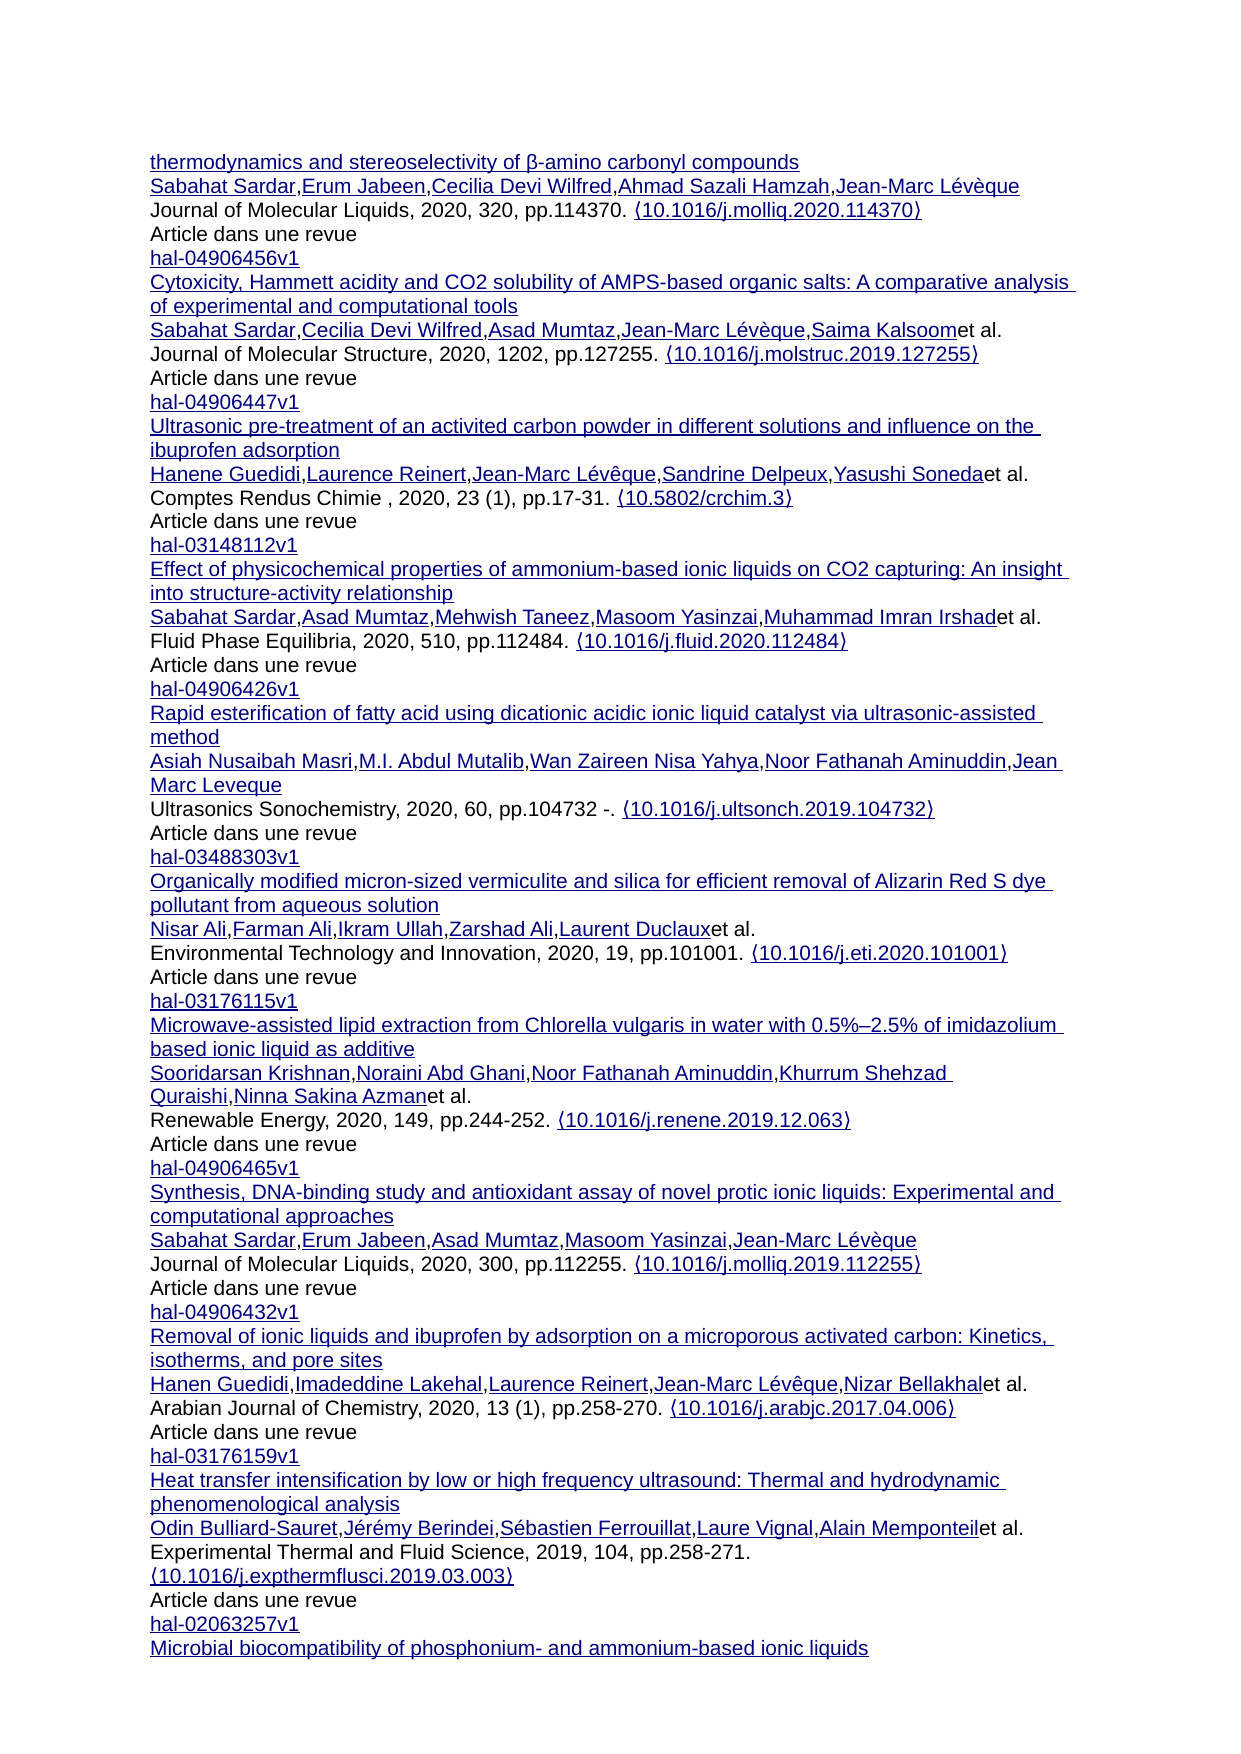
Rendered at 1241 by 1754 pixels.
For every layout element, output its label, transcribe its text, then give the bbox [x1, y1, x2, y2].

table_cell Rapid esterification of fatty acid using dicationic acidic ionic liquid catalyst via ultrasonic-assisted method Asiah Nusaibah Masri,M.I. Abdul Mutalib,Wan Zaireen Nisa Yahya,Noor Fathanah Aminuddin,Jean Marc Leveque Ultrasonics Sonochemistry, 2020, 60, pp.104732 -. ⟨10.1016/j.ultsonch.2019.104732⟩ Article dans une revue hal-03488303v1 [150, 701, 1090, 869]
table_cell Heat transfer intensification by low or high frequency ultrasound: Thermal and hydrodynamic phenomenological analysis Odin Bulliard-Sauret,Jérémy Berindei,Sébastien Ferrouillat,Laure Vignal,Alain Memponteilet al. Experimental Thermal and Fluid Science, 2019, 104, pp.258-271. ⟨10.1016/j.expthermflusci.2019.03.003⟩ Article dans une revue hal-02063257v1 [150, 1468, 1090, 1635]
table_cell Removal of ionic liquids and ibuprofen by adsorption on a microporous activated carbon: Kinetics, isotherms, and pore sites Hanen Guedidi,Imadeddine Lakehal,Laurence Reinert,Jean-Marc Lévêque,Nizar Bellakhalet al. Arabian Journal of Chemistry, 2020, 13 (1), pp.258-270. ⟨10.1016/j.arabjc.2017.04.006⟩ Article dans une revue hal-03176159v1 [150, 1324, 1090, 1468]
table_cell Cytoxicity, Hammett acidity and CO2 solubility of AMPS-based organic salts: A comparative analysis of experimental and computational tools Sabahat Sardar,Cecilia Devi Wilfred,Asad Mumtaz,Jean-Marc Lévèque,Saima Kalsoomet al. Journal of Molecular Structure, 2020, 1202, pp.127255. ⟨10.1016/j.molstruc.2019.127255⟩ Article dans une revue hal-04906447v1 [150, 270, 1090, 413]
table_cell Synthesis, DNA-binding study and antioxidant assay of novel protic ionic liquids: Experimental and computational approaches Sabahat Sardar,Erum Jabeen,Asad Mumtaz,Masoom Yasinzai,Jean-Marc Lévèque Journal of Molecular Liquids, 2020, 300, pp.112255. ⟨10.1016/j.molliq.2019.112255⟩ Article dans une revue hal-04906432v1 [150, 1180, 1090, 1324]
table_cell Microbial biocompatibility of phosphonium- and ammonium-based ionic liquids [150, 1635, 1090, 1659]
table_cell Organically modified micron-sized vermiculite and silica for efficient removal of Alizarin Red S dye pollutant from aqueous solution Nisar Ali,Farman Ali,Ikram Ullah,Zarshad Ali,Laurent Duclauxet al. Environmental Technology and Innovation, 2020, 19, pp.101001. ⟨10.1016/j.eti.2020.101001⟩ Article dans une revue hal-03176115v1 [150, 869, 1090, 1012]
table_cell thermodynamics and stereoselectivity of β-amino carbonyl compounds Sabahat Sardar,Erum Jabeen,Cecilia Devi Wilfred,Ahmad Sazali Hamzah,Jean-Marc Lévèque Journal of Molecular Liquids, 2020, 320, pp.114370. ⟨10.1016/j.molliq.2020.114370⟩ Article dans une revue hal-04906456v1 [150, 150, 1090, 270]
table_cell Microwave-assisted lipid extraction from Chlorella vulgaris in water with 0.5%–2.5% of imidazolium based ionic liquid as additive Sooridarsan Krishnan,Noraini Abd Ghani,Noor Fathanah Aminuddin,Khurrum Shehzad Quraishi,Ninna Sakina Azmanet al. Renewable Energy, 2020, 149, pp.244-252. ⟨10.1016/j.renene.2019.12.063⟩ Article dans une revue hal-04906465v1 [150, 1013, 1090, 1180]
table_cell Ultrasonic pre-treatment of an activited carbon powder in different solutions and influence on the ibuprofen adsorption Hanene Guedidi,Laurence Reinert,Jean-Marc Lévêque,Sandrine Delpeux,Yasushi Sonedaet al. Comptes Rendus Chimie , 2020, 23 (1), pp.17-31. ⟨10.5802/crchim.3⟩ Article dans une revue hal-03148112v1 [150, 414, 1090, 557]
table_cell Effect of physicochemical properties of ammonium-based ionic liquids on CO2 capturing: An insight into structure-activity relationship Sabahat Sardar,Asad Mumtaz,Mehwish Taneez,Masoom Yasinzai,Muhammad Imran Irshadet al. Fluid Phase Equilibria, 2020, 510, pp.112484. ⟨10.1016/j.fluid.2020.112484⟩ Article dans une revue hal-04906426v1 [150, 557, 1090, 701]
